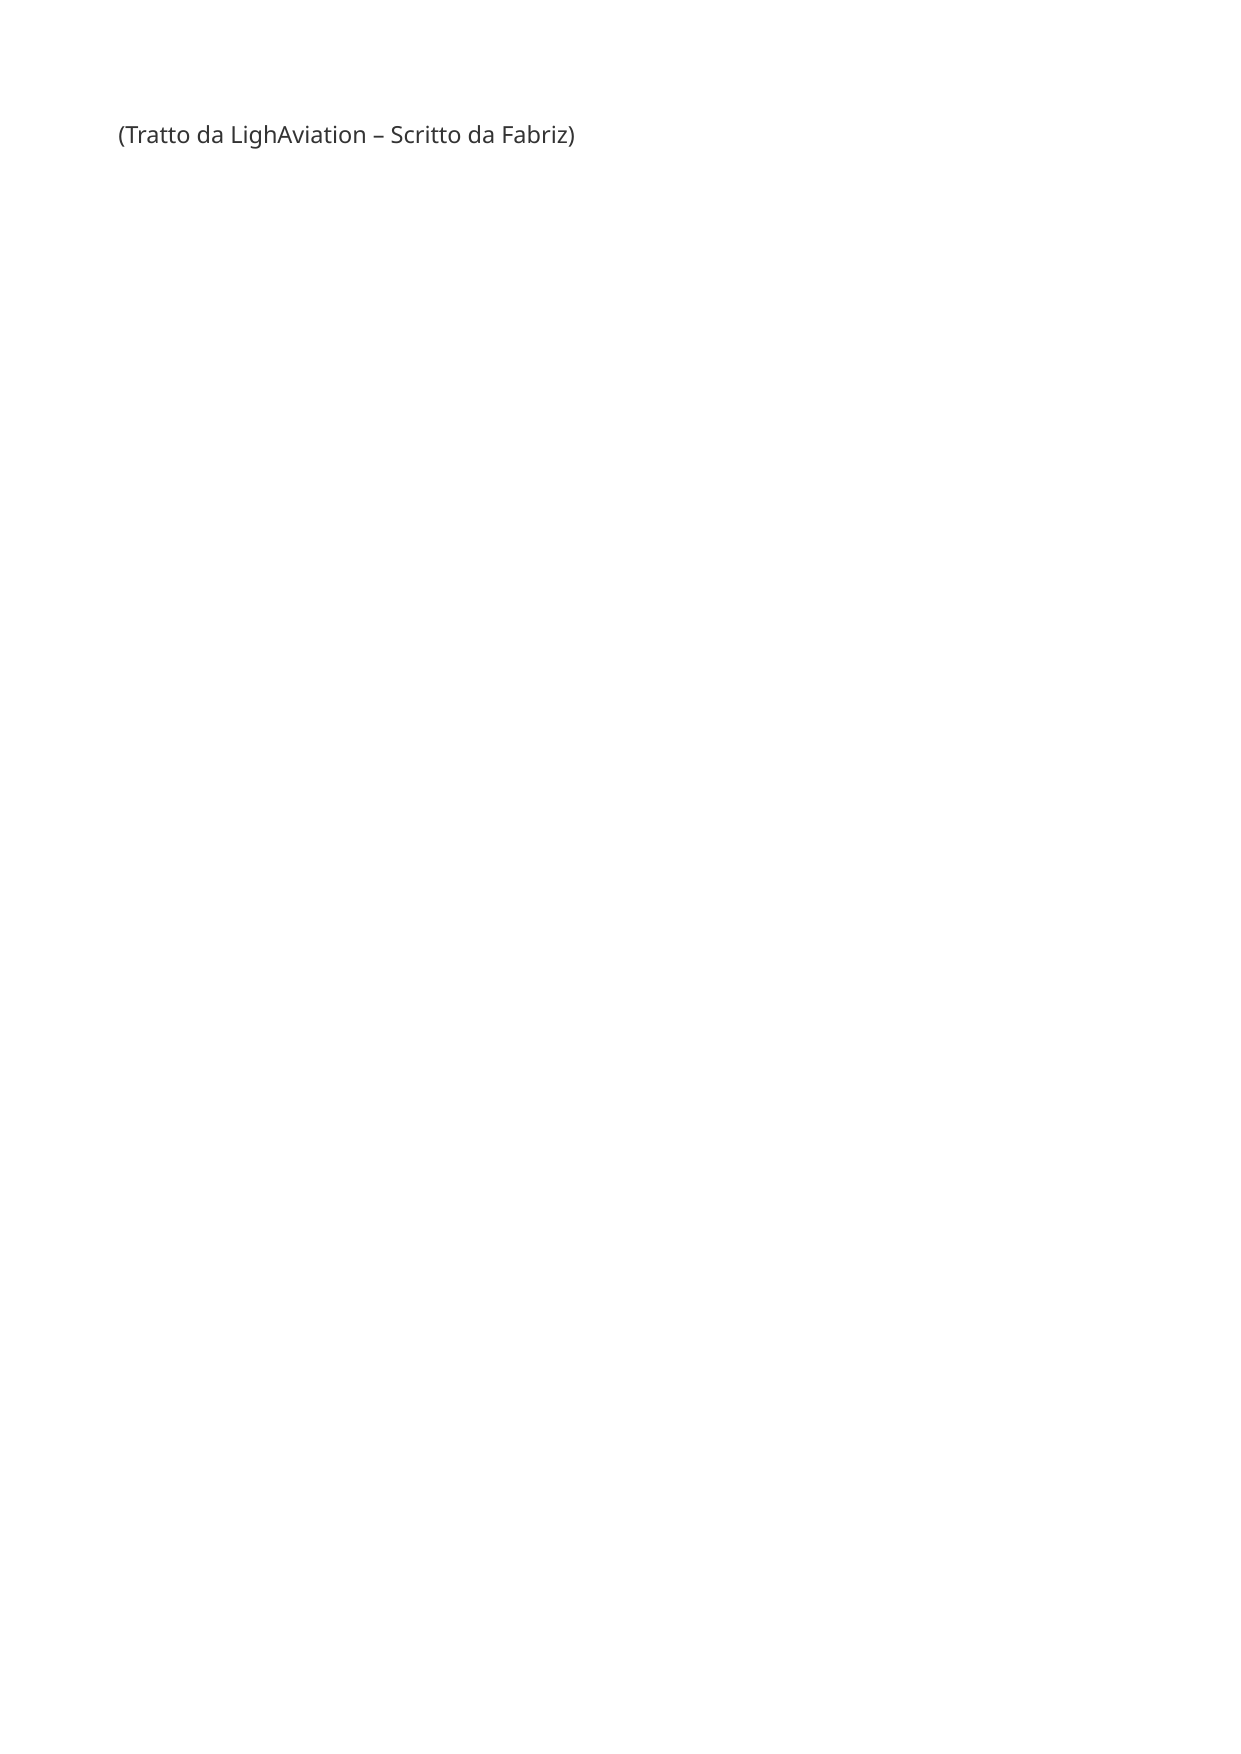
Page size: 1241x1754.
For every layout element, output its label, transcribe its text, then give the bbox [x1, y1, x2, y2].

text (Tratto da LighAviation – Scritto da Fabriz) [118, 118, 1122, 150]
